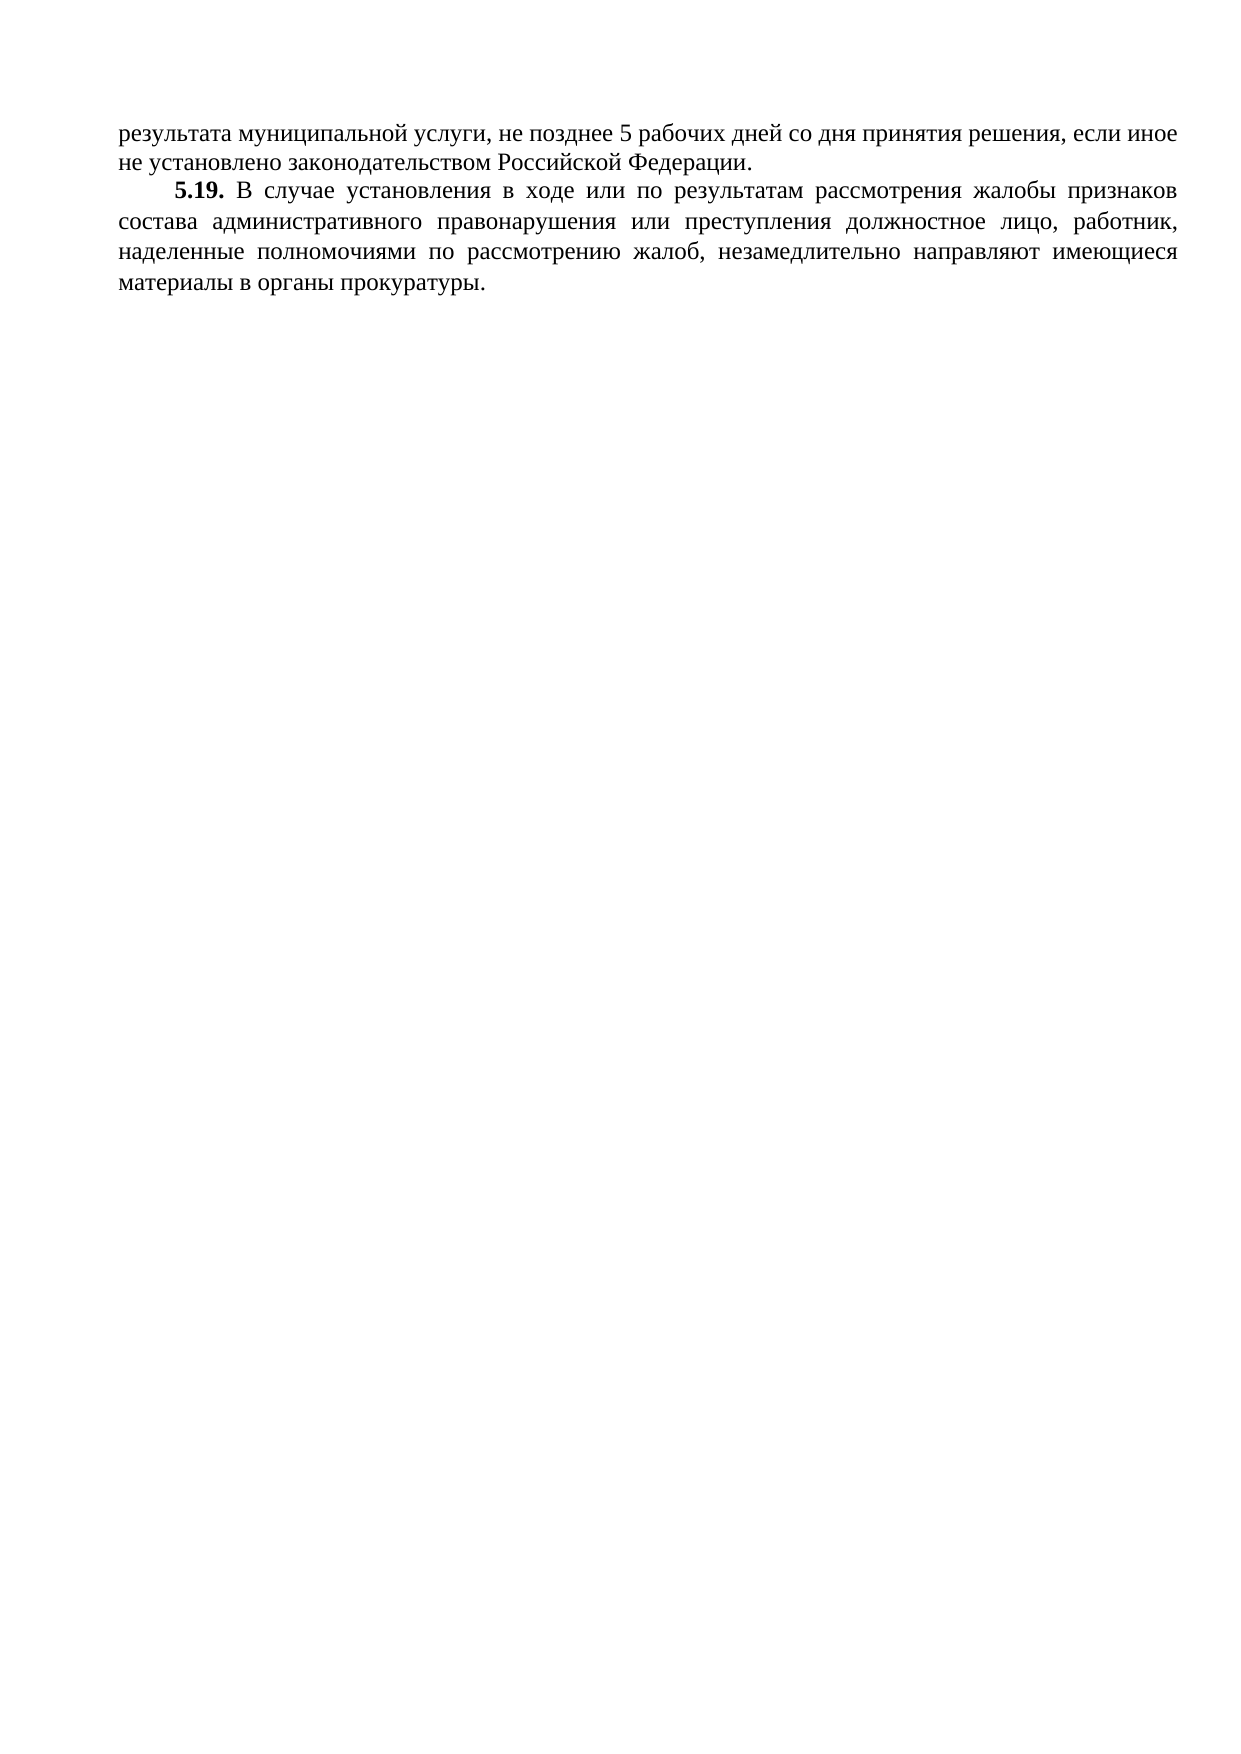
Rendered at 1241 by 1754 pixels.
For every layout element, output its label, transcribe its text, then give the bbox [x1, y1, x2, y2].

text 5.19. В случае установления в ходе или по результатам рассмотрения жалобы признаков состава административного правонарушения или преступления должностное лицо, работник, наделенные полномочиями по рассмотрению жалоб, незамедлительно направляют имеющиеся материалы в органы прокуратуры. [118, 176, 1179, 296]
text результата муниципальной услуги, не позднее 5 рабочих дней со дня принятия решения, если иное не установлено законодательством Российской Федерации. [118, 118, 1179, 176]
